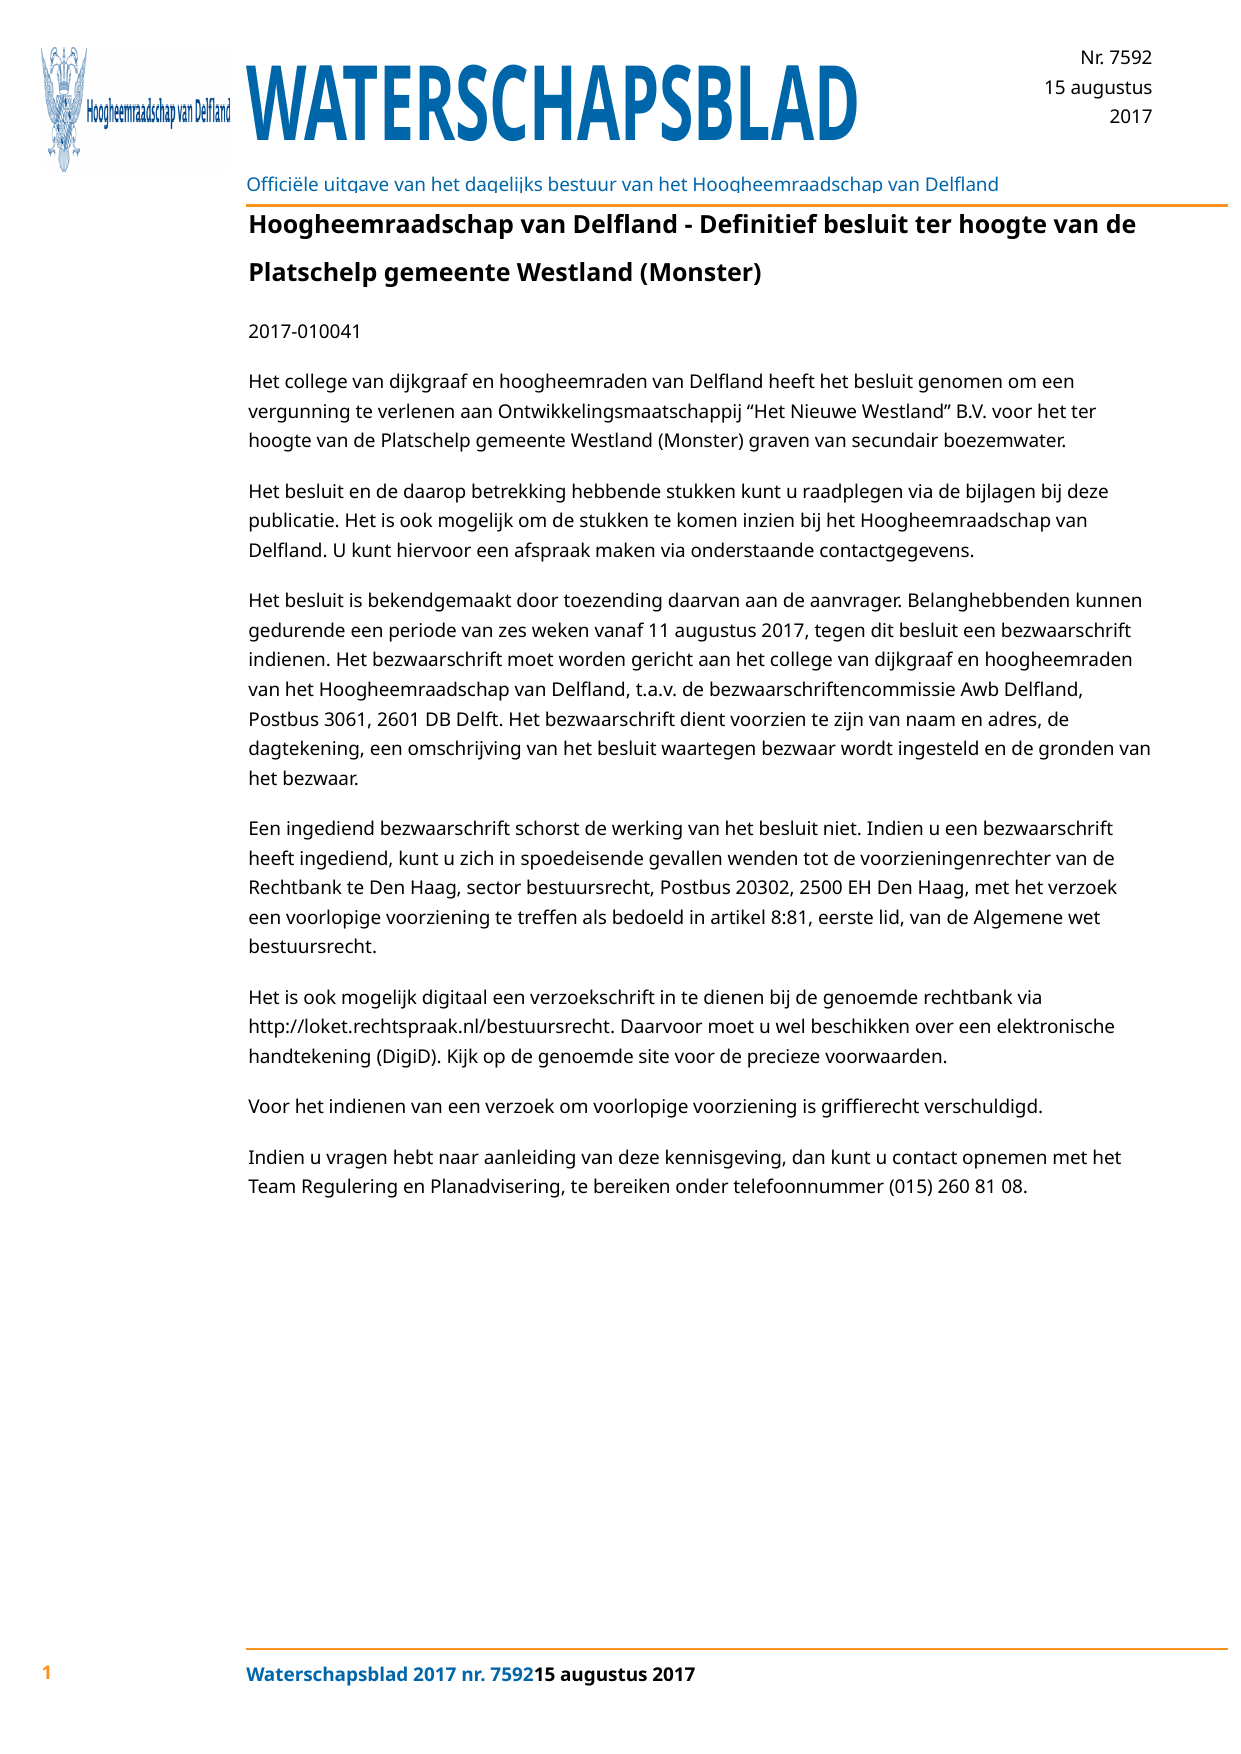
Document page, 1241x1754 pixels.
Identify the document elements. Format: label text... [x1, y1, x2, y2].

text Het is ook mogelijk digitaal een verzoekschrift in te dienen bij de genoemde rechtbank via http://loket.rechtspraak.nl/bestuursrecht. Daarvoor moet u wel beschikken over een elektronische handtekening (DigiD). Kijk op de genoemde site voor de precieze voorwaarden. [248, 984, 1152, 1069]
text Het college van dijkgraaf en hoogheemraden van Delfland heeft het besluit genomen om een vergunning te verlenen aan Ontwikkelingsmaatschappij “Het Nieuwe Westland” B.V. voor het ter hoogte van de Platschelp gemeente Westland (Monster) graven van secundair boezemwater. [248, 368, 1152, 453]
text Hoogheemraadschap van Delfland - Definitief besluit ter hoogte van de Platschelp gemeente Westland (Monster) [248, 207, 1152, 288]
text Het besluit is bekendgemaakt door toezending daarvan aan de aanvrager. Belanghebbenden kunnen gedurende een periode van zes weken vanaf 11 augustus 2017, tegen dit besluit een bezwaarschrift indienen. Het bezwaarschrift moet worden gericht aan het college van dijkgraaf en hoogheemraden van het Hoogheemraadschap van Delfland, t.a.v. de bezwaarschriftencommissie Awb Delfland, Postbus 3061, 2601 DB Delft. Het bezwaarschrift dient voorzien te zijn van naam en adres, de dagtekening, een omschrijving van het besluit waartegen bezwaar wordt ingesteld en de gronden van het bezwaar. [248, 587, 1152, 791]
text Een ingediend bezwaarschrift schorst de werking van het besluit niet. Indien u een bezwaarschrift heeft ingediend, kunt u zich in spoedeisende gevallen wenden tot de voorzieningenrechter van de Rechtbank te Den Haag, sector bestuursrecht, Postbus 20302, 2500 EH Den Haag, met het verzoek een voorlopige voorziening te treffen als bedoeld in artikel 8:81, eerste lid, van de Algemene wet bestuursrecht. [248, 815, 1152, 959]
text 2017-010041 [248, 318, 1152, 344]
text Voor het indienen van een verzoek om voorlopige voorziening is griffierecht verschuldigd. [248, 1094, 1152, 1119]
picture [41, 47, 231, 172]
text Indien u vragen hebt naar aanleiding van deze kennisgeving, dan kunt u contact opnemen met het Team Regulering en Planadvisering, te bereiken onder telefoonnummer (015) 260 81 08. [248, 1144, 1152, 1199]
text Het besluit en de daarop betrekking hebbende stukken kunt u raadplegen via de bijlagen bij deze publicatie. Het is ook mogelijk om de stukken te komen inzien bij het Hoogheemraadschap van Delfland. U kunt hiervoor een afspraak maken via onderstaande contactgegevens. [248, 478, 1152, 563]
